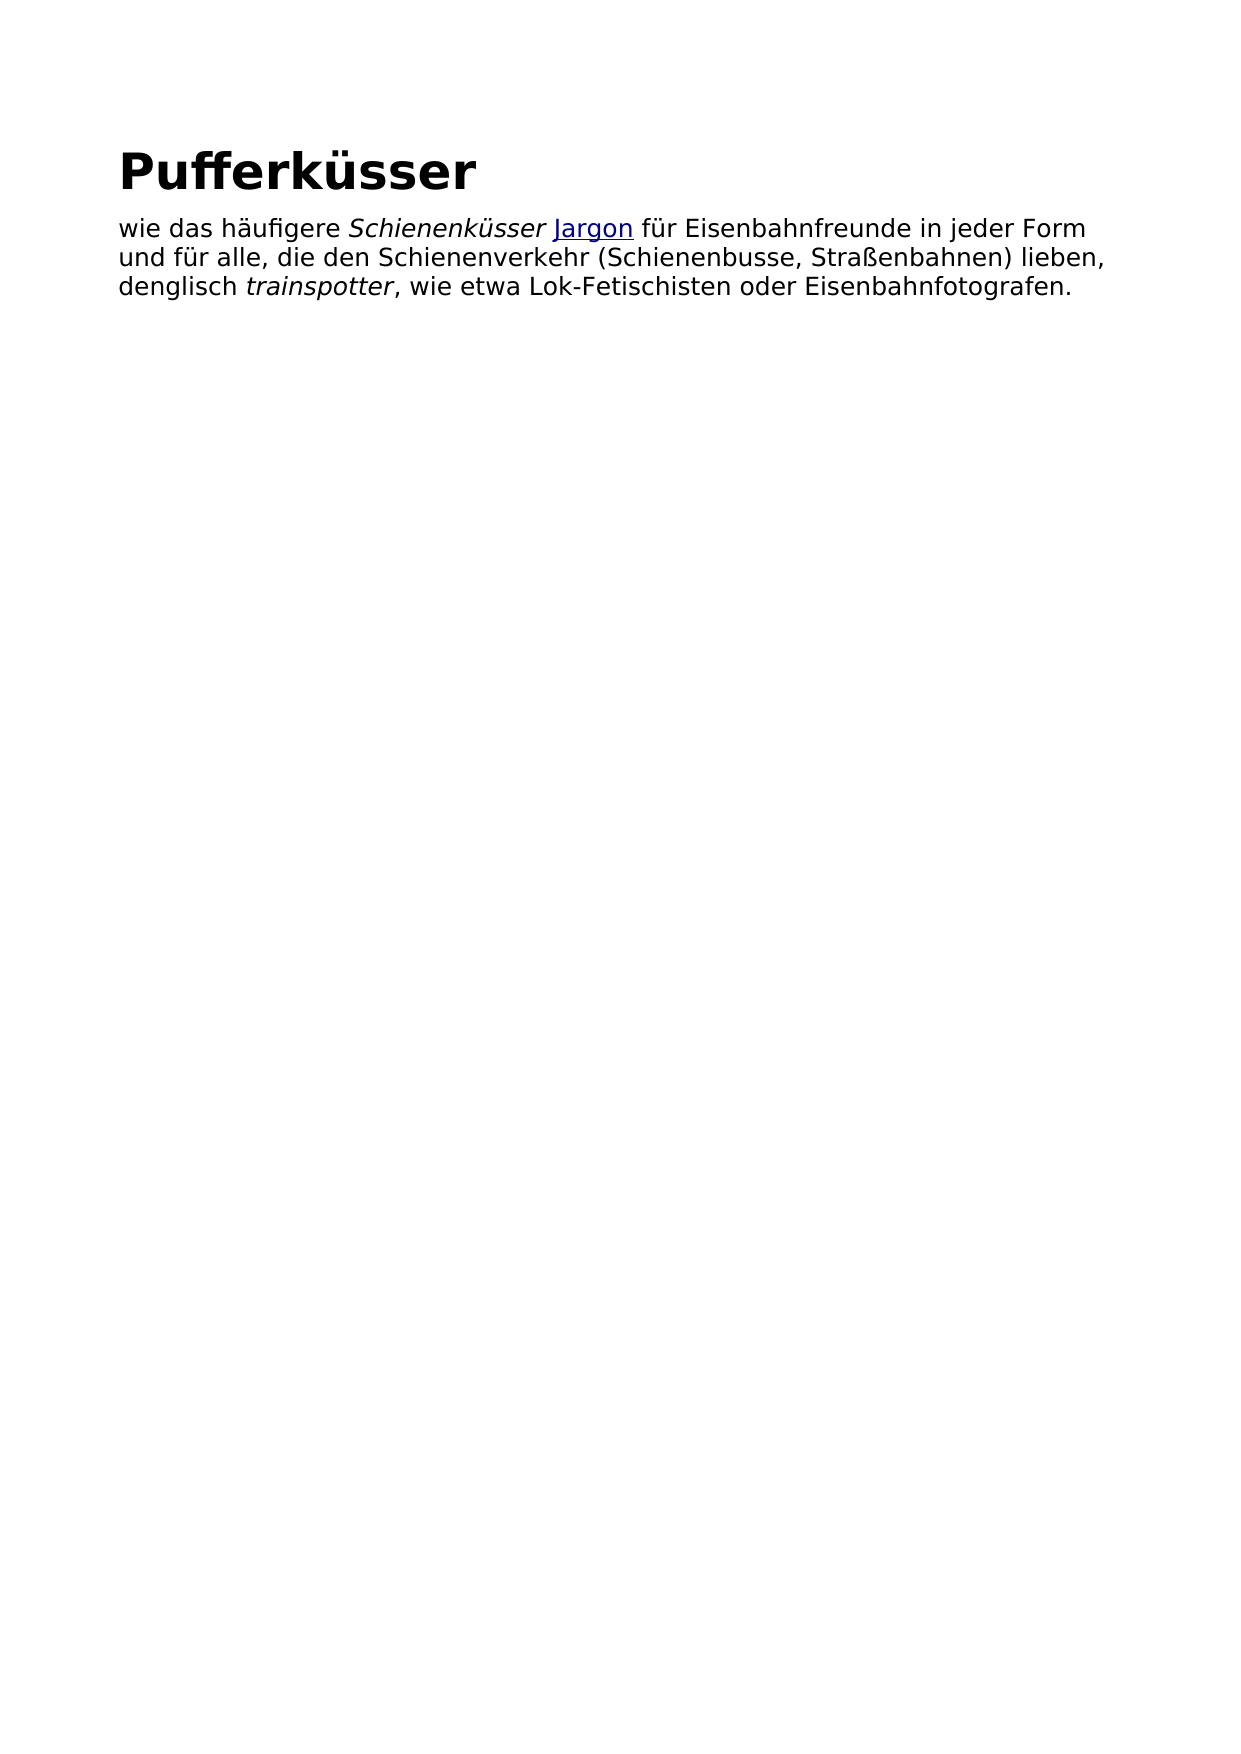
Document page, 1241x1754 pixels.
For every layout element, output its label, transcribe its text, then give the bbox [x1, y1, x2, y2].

subtitle Pufferküsser [118, 143, 1122, 201]
text wie das häufigere Schienenküsser Jargon für Eisenbahnfreunde in jeder Form und für alle, die den Schienenverkehr (Schienenbusse, Straßenbahnen) lieben, denglisch trainspotter, wie etwa Lok-Fetischisten oder Eisenbahnfotografen. [118, 214, 1122, 301]
